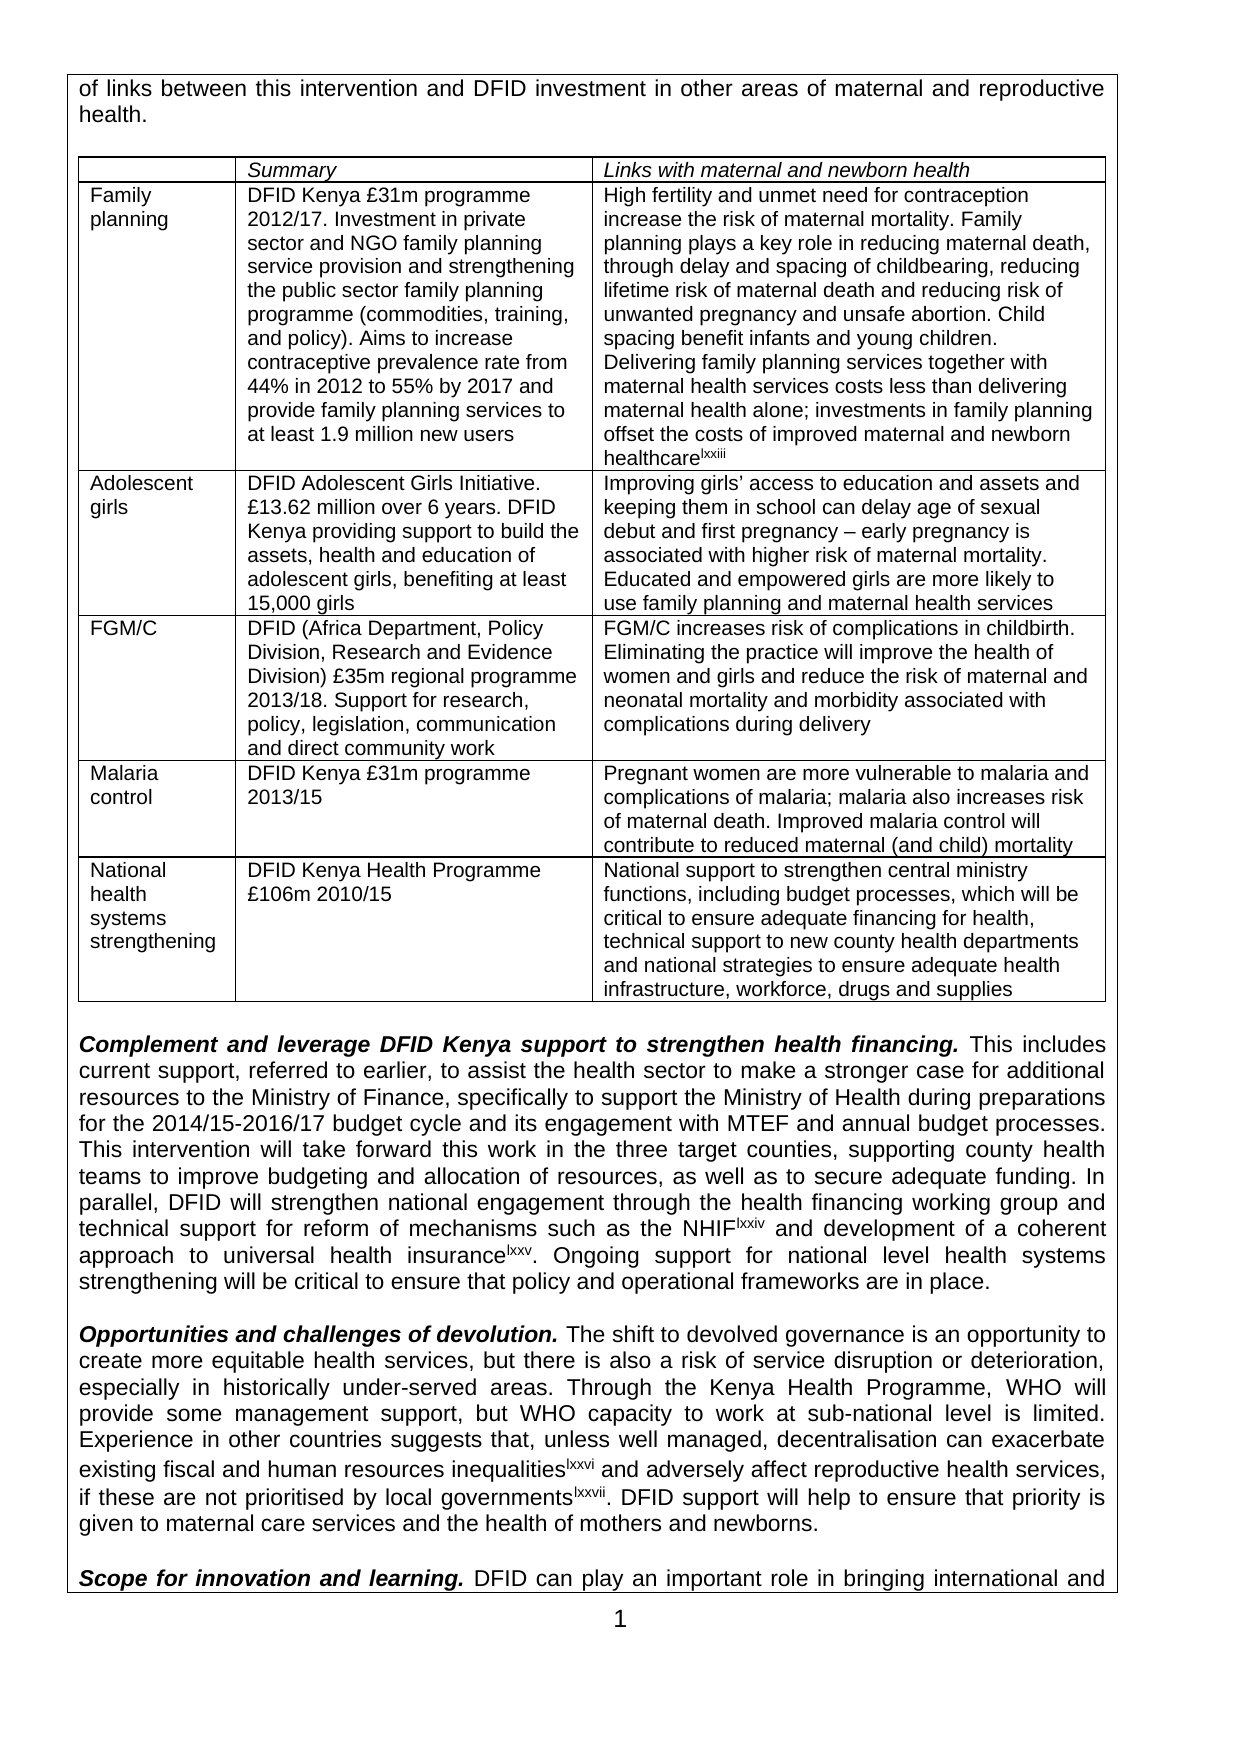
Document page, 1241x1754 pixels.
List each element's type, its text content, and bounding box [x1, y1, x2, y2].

table_cell National support to strengthen central ministry functions, including budget processes, which will be critical to ensure adequate financing for health, technical support to new county health departments and national strategies to ensure adequate health infrastructure, workforce, drugs and supplies [593, 858, 1105, 1001]
table_cell High fertility and unmet need for contraception increase the risk of maternal mortality. Family planning plays a key role in reducing maternal death, through delay and spacing of childbearing, reducing lifetime risk of maternal death and reducing risk of unwanted pregnancy and unsafe abortion. Child spacing benefit infants and young children. Delivering family planning services together with maternal health services costs less than delivering maternal health alone; investments in family planning offset the costs of improved maternal and newborn healthcare [593, 183, 1105, 470]
table_cell Pregnant women are more vulnerable to malaria and complications of malaria; malaria also increases risk of maternal death. Improved malaria control will contribute to reduced maternal (and child) mortality [593, 761, 1105, 856]
table_cell DFID Kenya £31m programme 2013/15 [236, 761, 592, 856]
table_header Summary [236, 158, 592, 181]
table_cell Family planning [79, 183, 235, 470]
table_cell FGM/C [79, 616, 235, 759]
table_header Links with maternal and newborn health [593, 158, 1105, 181]
table_cell Improving girls’ access to education and assets and keeping them in school can delay age of sexual debut and first pregnancy – early pregnancy is associated with higher risk of maternal mortality. Educated and empowered girls are more likely to use family planning and maternal health services [593, 471, 1105, 615]
table_cell Adolescent girls [79, 471, 235, 615]
table_header [79, 158, 235, 181]
table_cell Malaria control [79, 761, 235, 856]
table_cell DFID Kenya £31m programme 2012/17. Investment in private sector and NGO family planning service provision and strengthening the public sector family planning programme (commodities, training, and policy). Aims to increase contraceptive prevalence rate from 44% in 2012 to 55% by 2017 and provide family planning services to at least 1.9 million new users [236, 183, 592, 470]
table_header A. Context and need for DFID intervention DFID intervention is needed to address high rates of maternal and neonatal mortality in Kenya. These reflect a combination of health system weaknesses, poor quality of care and barriers that limit women’s access to maternal health services. The health sector is undergoing significant changes, with responsibility for service delivery being devolved to counties in line with the new Kenyan Constitution, following the election in March 2013. Map 1 shows the previous provinces; map 2 shows the new counties. This intervention includes support for three counties: Homa Bay, formerly part of Nyanza province; Bungoma, formerly part of Western; and Turkana, formerly part of Rift Valley. Data in this business case refers in the main two provinces as county data is not yet available. Kenya is also at risk of violence, conflict and insecurity. An estimated 135,000 people were displaced due to violence in 2012, most for a short time, although around 35,000 are still living in camps in North Eastern and Coast provinces. Outbreaks of political and ethnic violence, whilst mostly localised, are difficult to predict. Violence and conflict can have a significant impact, making it hard to work in affected areas and to reach affected or displaced populations, interrupting service delivery and, in some cases, creating the perception that some groups are favoured over others. Map 1 Map 2 (i) Maternal and neonatal health in Kenya There has been little progress in reducing maternal and newborn death. Maternal and neonatal mortality rates are declining globally, but not in Kenya, where the rate is among the highest in the world, at 488/100,000 live births. This has changed little in the past decade and the Millennium Development Goal (MDG) target of 147/100,000 is unlikely to be met. Maternal deaths represent around 15% of all deaths in women aged 15-49 or 8,000 deaths each year. Early age of first pregnancy, unmet need for contraception and high fertility rates, which increase the lifetime risk of maternal death, are key factors. More than 10% of girls are married before the age of 18 and nearly 20% aged 15-19 have begun childbearing, with higher rates in Nyanza, Coast, North Eastern and Rift Valley provinces. The highest fertility rates are in North Eastern, Western and Nyanza provinces, at 5.9, 5.6 and 5.4 respectively. Neonatal mortality fell only slightly from 33/1,000 to 31/1,000 live births between 2003 and 2008/9. Deaths in newborns account for 60% of infant and 42% of under-five deaths. A review of the National Health Sector Strategic Plan 2005/10 (NHSSP II) found improvements in all indicators except maternal and neonatal mortality, skilled delivery and nutrition. Death rates are higher in the poorest provinces and the poorest women. Maternal and neonatal mortality rates are higher in North Eastern, Rift Valley, Western and Nyanza provinces. UNICEF identifies as most at risk the poorest women in North Eastern and Rift Valley, HIV-positive women in Nyanza, particularly in what are now Homa Bay and Siaya counties, and women in urban slums. The maternal mortality rate in Turkana County is estimated at over 1,000/100,000 live births, more than twice the national average. Disparities reflect poverty, poor infrastructure, high fertility and a nomadic population in Turkana and a high burden of HIV and poor service quality in Nyanza. According to the 2008/9 DHS, Nyanza has the highest HIV prevalence rate in Kenya at 14% (compared with 6.3% nationally), with 16% prevalence in women aged 15-49 (8% nationally). The second highest rate, at 7%, is in Western and Nairobi; HIV prevalence in Turkana County is 6.3%. Most of these maternal and newborn deaths are preventable. Conditions during the perinatal period are the second leading cause of death in Kenya. The main direct causes of maternal death are haemorrhage (25%), infection (15%), hypertensive diseases of pregnancy (13%), obstructed labour (12%) and abortion complications (8%). Most neonatal deaths are due to prematurity, low birth weight, infection and birth asphyxia. These deaths are largely preventable, if women and newborns receive appropriate care from a skilled health worker. Maternal mortality can be reduced significantly if women have access to skilled birth attendance, 24-hour basic and comprehensive emergency obstetric care, family planning and safe abortion. Skilled delivery, emergency newborn and immediate post-natal care can significantly reduce neonatal mortality. More than half of women in Kenya give birth at home and without skilled care. Although 92% of pregnant women receive antenatal care (ANC) only 43% give birth in a health facility. There has been little change since 2003, when 40% of women delivered in a health facility. Nationally, only 44% of women are delivered by a doctor, nurse or midwife. Many are assisted by traditional birth attendants (28%), relatives or friends (21%). Low rates of skilled birth attendance reflect low availability and low uptake/use of services. Coverage and quality of maternal health services is inadequate. The single greatest risk factor for maternal and neonatal death is poor access to skilled birth attendants and emergency referral services,. WHO recommends that, for every 500,000 people, there should be four facilities providing basic emergency obstetric and newborn care (BEmONC) and one providing comprehensive emergency obstetric and newborn care (CEmONC), with provision defined by signal functions. In Kenya, only one in three facilities offers basic maternity services and only one in ten hospitals offer BEmONC services; fewer provide CEmONC. Only 9% of facilities providing delivery services can perform all signal functions for BEmONC. Few can offer blood transfusion, caesarean section and life-saving interventions for newborns. Other surveys show that most facilities offering maternity services do not meet the criteria for EmONC provision,. In a national assessment of EmONC services, most could not perform many of the signal functions. Blood transfusion was least likely to be provided in Rift Valley and caesarian section in Rift Valley and Nyanza. Lack of training, supplies and equipment were key factors influencing availability of care. The NHSSP II review noted that only 19% of facilities provide 24-hour services; another review put the figure at 30%. There are significant geographical and wealth inequities. The draft health sector Medium Term Plan II highlights urban-rural disparities in service availability; the cost of services is also a barrier to access for the 46% of the population living below the poverty line. Poor distribution of facilities, lack of transport and weak referral systems perpetuate unequal geographical access to services. The proportion of women delivered by a skilled birth attendant ranges from 26% in Western, 32% in North Eastern and 34% in Rift Valley provinces to 89% in Nairobi. Wealthy women are four times more likely (81%) to be delivered by a skilled birth attendant than the poorest women (20%). A review scored the equity of skilled birth attendance in Kenya at 18 out of 54, with 54 being the highest level of equity. Rates of facility-based delivery range from 17% in North Eastern to 89% in Nairobi (rates in Nyanza, Western and Rift Valley are below 50%) and from 18% in the poorest to 81% in the wealthiest quintiles. Urban women (75%) are more than twice as likely to deliver in a heath facility as rural women (35%). There are similar differences in caesarean section rates; in Western (3.5%) and Nyanza (4.4%) these are below the national average of 6.2%, and they are 2% and 3% in the lowest two wealth quintiles. According to WHO, acceptable rates are within a range of 5-15%. High maternal and neonatal mortality and low availability and utilisation of maternal care reflect inadequate health worker skills, health system weaknesses, and factors that limit demand. (ii) Health worker knowledge and skills Health workers lack skills to provide quality care. Reducing maternal and neonatal mortality requires a health workforce that can provide quality delivery care and manage complications. The National Maternal and Neonatal Health Road Map identified inadequate health provider skills as a key constraint. An assessment of competencies among trained workers providing emergency obstetric and neonatal care found that, across five core procedures, the proportion performing to an acceptable standard ranged from 23% to 56%. A survey of quality of care for prevention and management of maternal and newborn complications found that health workers scored fairly well on knowledge of routine delivery (71%) and newborn care (65%), but less well on knowledge of management of complications: only 1% knew the correct steps to manage post-partum haemorrhage, 4% the steps to manage obstructed labour and 12% how to manage newborn asphyxia. Coverage with in-service training is inadequate. In-service training is critical, as current pre-service training does not provide health workers with adequate knowledge and skills in emergency obstetric and neonatal care. The 2010 Kenya Service Provision Assessment (KSPA) found that only 36% of health workers providing maternal care had received such in-service training in the past three years. A recent joint donor mission recommended that support should focus on improving the availability of skilled birth attendance and emergency obstetric care and, specifically, scale up of health worker training through expansion of the DFID-funded Making it Happen programme. (iii) The health system and maternal and newborn health care Government share of total spend on health is low. Total health expenditure increased from Ksh 82.2 billion in 2001/2 to Ksh 122.9 billion in 2009/10 and in per capita terms from US$34 in 2001/2 to US$42 in 2009/10. However, government’s share has remained at around 29%. Households make the largest contribution, at 37% in 2009/10; the donor contribution increased from 16% in 2001/2 to 35% in 2009/10. Only 20% of the population is covered by health insurance, mostly through the National Hospital Insurance Fund (NHIF). Government expenditure on health is also low. Government spending on health increased from KSh 24.3 billion in 2001/2 to KSh 35.4 billion in 2009/10. In per capita terms this represents an increase from US$9.9 to US$12.1. But since 2003 the share of total government expenditure allocated to health has been between 5.3% and 6.7%, below the Abuja target of 15% and insufficient to meet existing demand or to improve the availability of maternal health care. Hospitals absorb 70% of expenditure. Medium-term projections in 2011 showed no increase in the budget share allocated to health, suggesting that this would remain at around 6.1% between 2011/12 and 2013/14. Recent Government of Kenya commitments could result in an increase in the budget allocation for health, but this is not certain. In addition, counties will make spending decisions and may opt to use central funds allocated for health to other sectors. Higher government expenditure on health and reform of health financing is critical to improve health outcomes. The Health Sector Review for the Medium-Term Expenditure Framework (MTEF) 2012/13-2014/15 suggested the government would need to double current funding to achieve its health objectives. Through its Kenya Health Programme, which runs to 2015, DFID is supporting the Government of Kenya and WHO to strengthen budget processes in the health sector, focusing on the MTEF (see Economic Appraisal for Terms of Reference). Kenya has also made several unsuccessful attempts to introduce reform of health financing. As a result, there has been a proliferation of parallel financing schemes and Kenya still lacks a comprehensive health financing strategy. Introduction of universal health insurance coverage is a priority, but there is no consensus on how this will be implemented. Experience elsewhere, including in Ghana, Rwanda and South Africa, suggests that income growth can catalyse a shift towards universal coverage and increased health spending, with pooled public expenditure representing a rising share of total health expenditure. Shortages and inequitable distribution of health workers are a major challenge. The availability of trained health workers is crucial to reducing maternal and neonatal mortality. WHO recommends a minimum of 25 doctors, nurses and midwives per 10,000 population. The figure for all health workers in Kenya is 17/10,000, with only 0.18 medical specialists, 0.25 medical officers, 1.82 registered nurses and 3.08 enrolled nurses per 10,000. Between 2009 and 2011, an additional 7,000 health workers were employed and production of mid-level cadres increased. However, vacancy rates are estimated at 29%, with the most acute gaps in clinical officers, enrolled nurses and community health workers, all critical to maternal and newborn care. The staff-to-population ratio is around 7/10,000 in rural areas compared with 15.9/10,000 in urban areas. Nairobi has 8% of Kenya’s population but 25% of public sector doctors. North Eastern and Rift Valley have the most significant gaps in the health workforce. Turkana has one of the lowest nurse-to-population ratios in the country and many staff are poorly trained. Homa Bay and Bungoma counties also have staff-to-population ratios below the national average. Recruiting and retaining health workers in rural areas is difficult due to poor working conditions, lack of incentives and limited training and career opportunities. A scheme to attract health workers to rural posts has had some success, but shortages remain. There is a lack of reliable data about the number, distribution and skills of the existing workforce. Human Resources for Health (HRH) mapping to inform planning has only covered national and provincial staff so far. The HRH Transition Plan 2011/14 includes actions to support devolution of HRH responsibility to counties. Despite expansion of health infrastructure, some areas remain under-served. The public sector runs 55% of health facilities, with the remaining 45% comprised of private for-profit, faith-based and NGO facilities. In addition to two national referral hospitals, the health system is organised at five levels: secondary and provincial general hospitals (level 5); county and district hospitals (level 4); health centres (level 3); dispensaries and clinics (level 2); and community (level 1). Infrastructure increased from around 5,600 to 7,100 facilities, mainly at primary care level, under NHSSP II 2005/10. Some health centres and dispensaries have been rehabilitated and hospital infrastructure is being improved, but many facilities do not meet current norms and standards. Only 52% of the population live within 5km of a health facility, and facilities are unevenly distributed across the country. Populations are particularly poorly served in North Eastern and Rift Valley, where the distance to facilities can be as far as 90km. Facilities are typically located in towns and coverage has not improved for nomadic communities for whom static services are less appropriate. The joint donor mission recommended allocation of additional donor funds for infrastructure at level 2 and 3, especially in Nyanza, Western, Coast and North Eastern. Availability of drugs and supplies has improved, but stock outs occur and facilities lack basic equipment. In the past there were shortages of life-saving drugs for maternal and newborn care, but supply has improved following reform of the Kenya Medical Supplies Agency (KEMSA). The 2010 KSPA confirmed that availability of medicines and supplies to manage complications of delivery had improved. However, other studies have found shortages of essential drugs for maternal care and the KSPA found shortages of essential supplies and equipment for maternal care in most facilities. Recent investment has improved availability of transport but referral systems remain weak. An assessment in 2008 found that only one in three (37%) facilities complied with national standards for the availability of ambulances in working order. During the past two years, 300 ambulances provided by the Government of Kenya and United Nation Fund for Population and Development(UNFPA) have been distributed to districts. However, referral remains problematic in areas where infrastructure is poor, distances to health facilities are far and transport is limited. The Community Strategy (see (v) below) includes establishing emergency obstetric referral systems through Community Units, but progress in scaling this up has been slow. Comprehensive data on maternal and newborn health is not available. In line with the Heath Information System Policy 2010/3, which aims to improve data availability and use, there has been significant investment in strengthening the system, including roll out of a web-based district health information system. However, there is a lack of disaggregated sub-national and wealth quintile data and of facility-based data on maternal and neonatal health indicators. Challenges include parallel data collection and storage systems and weaknesses in data analysis, dissemination and use. There is scope to improve health service delivery through use of innovative approaches and new technologies. Although there is considerable support for innovation and new technologies at the highest political level, and Kenya’s private sector is among the most dynamic in East Africa, the public sector has been relatively slow to implement innovative approaches to improve the reach and quality of health services. New ways of working are required, not just in the context of devolved government, but also to address the current weaknesses in provision of quality basic services to poor people. Tapping into the creativity and different ways of working of Non-Governmental Organisation (NGOs), Faith Based Organisation (FBOs) and the private sector could help to identify approaches with potential for wider application. There is scope to use new technologies in areas such as data collection, training, clinical management in peripheral facilities and community education. The Government of Kenya has launched an e-health strategy that includes telemedicine, e-learning, m-health and information for citizens. Established innovations include use of biometric smart cards by health insurance companies and electronic claims processing by the NHIF. Other uses of tablets and smart cards in the sector are being explored, as is the use of mobile phones to improve communication for referral. Mobile phone access in Kenya increased from around 23,000 to 22 million between the 1990s and 2010; internet access increased from around 2,500 in 1996 to almost 4 million in 2009 according to the ITU(International Telecommunication Union) and national regulators’ data. There is growing evidence that electronic and mobile technologies can improve service delivery in a range of sectors, including health. Accountability mechanisms exist but need strengthening Improving accountability and transparency is central to the new Constitution and proposed devolution of powers, and to DFID Kenya’s anti-corruption strategy. Social accountability – to improve public perception of health services, performance reporting, transparency and public participation in decision making – is one of the principles of the National Health Policy. The KHSSP III highlights accountability challenges and aims to establish anti-corruption committees in all 47 counties and 100% of health facilities by 2018. The Community Strategy (see (v) below) includes health facility committees and community health committees, but the extent to which these have been established and are functioning varies. To improve accountability for performance of new county governments, efforts will be needed to build their capacity to engage citizens, gather feedback and share information and to support civil society organisations and communities to participate effectively in planning, budgeting and monitoring. (iv) Factors limiting demand Lack of transport is a major barrier. In the Demographic Health Survey (DHS) 2008/9, 42% of women cited distance and lack of transport as the main reason for not delivering at a health facility. The poorest women were more likely to give this as a reason (49%) than the wealthiest women (26%). Abrupt delivery was cited by 18% of women, reflecting lack of birth preparedness as well as distance. UNICEF reports that in Turkana physical access is the main problem, but low rates of facility delivery also reflect the influence of structural, economic and cultural factors on women’s decisions about where to deliver. Limited awareness and socio-cultural factors also play a role. The 2009 Road Map identifies low recognition of danger signs in pregnancy and delivery, and socio-cultural barriers, as factors in failure to seek care or delays in seeking care. Kenyan households are less likely to seek care for pregnancy and delivery-related concerns than for a sick child. One in five women (21%) does not deliver in a health facility because it is not deemed necessary suggesting the need for better awareness of the importance of skilled attendance. Cultural beliefs about pregnancy and birth, use of traditional birth attendants and concerns about health worker attitudes and quality of health services are also factors. In addition, female genital mutilation/cutting (FGM/C) has serious consequences during childbirth, especially for women who have undergone extreme forms of the procedure. According to WHO, FGM is linked to increased complications in childbirth and maternal deaths. FGM also puts babies at risk during delivery. Although outlawed by the Children Act of 2001, it is still practised in many Kenyan communities. Current estimates are that 27% of women are cut/circumcised although the practice is more prevalent in some communities including the Somali, Kisii and Masai. The rate of FGM/C in Rift valley is 31%. Gender inequality is also a factor. In 2011, Kenya ranked 143 of 187 countries (with 1 being the most equal and 187 being the least equal) on the UNDP Gender Inequality Index. Economic inequality, socially-ascribed gender roles and limited access to education, training and productive resources limit women’s voice and opportunities. The prevalence rate for gender-based violence is high; in the DHS 2008/9, 39% of women reported experiencing physical violence in the previous 12 months. Health indicators show that women of reproductive age are among the most adversely affected by the lack of affordable, quality health services. Women are also more likely to be infected with HIV, with prevalence among those aged 15-49 years at 8.8% compared with 5.5% among adult men. Although little data is available about the impact of lack of autonomy on women’s health care-seeking behaviour, gender inequality influences women’s ability to seek care. There is limited awareness of the role of gender as a determinant of health and in delivery of services; the health sector is currently developing a gender policy to address this. The new Constitution guarantees the right to the highest attainable standard of health including reproductive health and requires an understanding of how roles, access to resources, decision-making and power relations between women and men affect health outcomes. Cost is a deterrent for poor women. Despite economic growth, nearly half of the population of Kenya lives below the official poverty line. Poverty has been exacerbated by post-2008 election disturbances and displacement, drought and rising food prices, with children, women and rural populations most affected. In the DHS 2008/9, 17% of women cited cost as the main reason for not delivering in a health facility. Cost was more often given as a reason by the poorest women and by young women. International evidence shows that user fees prevent the poorest women from using maternal health services. User fees were introduced in government health facilities in Kenya in 1989. Since then, these have been removed and partially reinstated. A user fee reduction policy (10/20 Policy) was adopted in 2004, with exemptions for antenatal and delivery care. (Commitments made by the new government to eliminate fees for maternal health care are discussed in (v) below.) However, unofficial charges are common; 80% of facilities still charge user fees for maternal health services. Primary health care facilities are dependent on user fees, so adherence to official policy is low, at less than 33% for antenatal and delivery care. Women often incur additional charges if they are referred to higher-level facilities for management of obstetric complications and there are reports of mothers and babies not being allowed to leave until payments are made. (v) National policy and health sector context Improving health is a Government of Kenya priority. Vision 2030, which aims to transform Kenya into a middle-income country, recognises that improving health is essential. It emphasises the need to reduce inequities through the introduction of universal health insurance, use of innovative approaches including OBA, and improving performance, including in maternal and infant survival. Maternal and neonatal health features in the Government’s MTEF. The Health Sector Policy is based on the principles of the Constitution and aims to ‘build a progressive, responsive and sustainable technologically-driven, evidence-based and client-centred health system for accelerated attainment of the highest standard of health for all Kenyans’. The health sector MTP II 2013/17 is being revised to reflect priorities and flagship projects in the manifesto of the new Government. These include: national scale up of high impact interventions, with a focus on maternal, neonatal and child health; improved referral systems; construction of model level 4 hospitals; social health protection; reform of HRH; establishing e-health hubs in 58 health facilities; and strengthening health research. There is a supportive policy framework for maternal and newborn health. The KHSSP III aims to reduce maternal mortality to 300/100,000 by 2015 and 150/100,000 by 2018. It sets ambitious service delivery targets including increasing the proportion of deliveries by skilled birth attendants to 60% by 2015 and 65% by 2018, the proportion of facilities providing BEmOC to 80% by 2015 and 90% by 2018 and hospitals offering caesarean section to 85% by 2015 and 95% by 2018. The Road Map aims to accelerate the reduction of maternal and newborn mortality through skilled attendants, supportive health systems and community action; specific mention is made of scaling up BEmONC at level 2 and 3 facilities, CEmONC at level 4 facilities, and OBA. Other key frameworks include the National Reproductive Health Policy 2007; National Reproductive Health Strategy 2009/15; Kenya Essential Health Package (KEHP), which defines the package of care to be provided at each level of the health system; and 2011 Acceleration Plan for the Attainment of Maternal and Newborn Health, which identifies a package of evidence-based, high-impact interventions. There is a nationally agreed 5-day curriculum for in-service training on emergency obstetric and neonatal care and national guidelines for maternal and perinatal death notification and review. The draft Health Sector Gender and Equality Policy seeks to focus attention on gender as a determinant of health and to strengthen gender-sensitive research, service delivery, community education and data collection and analysis. The government’s Community Strategy 2006 revolves around a Community Unit, training community midwives, increasing awareness and demand, and strengthening links between communities and facilities. However, limited resources have been allocated and implementation has been slow. By 2012, only 2,530 Community Units had been established, less than the target of 8,500. In November 2012, the Government of Kenya launched a Rapid Results Initiative to scale up provision of BEmONC to 120 health facilities across the country – a baseline survey identified lack of EmONC skills and poor attitudes among health workers as key problems – and a second phase is planned. The new Government has also committed to scale up of high impact community health interventions. How this and the Rapid Results Initiative will be funded and implemented has yet to be decided. The new Government has made commitments on maternal health and health financing. Priorities include consolidating and expanding existing mechanisms to achieve universal health coverage, progressive elimination of user fees in public health facilities and free primary health care. Provision of free maternal care in all public health facilities is an immediate priority. How this will be implemented, including mechanisms for reimbursing facilities is under discussion, but the government’s manifesto included a commitment to increase the share of total government expenditure allocated for health to 15%. There is also an ambitious vision for the private sector in health but, while basic health indicators for much of the population remain poor, it will be important to strike the right balance between encouraging private sector provision and ensuring that government financing is sufficient to meet the demand for health services from the country’s large low-income population. Increased and sustainable financing for health will depend on identifying the right combination of pooled public, private and insurance mechanisms as well as political commitment. National government structures and responsibilities for health are undergoing major change. Responsibility for health has been divided between the Ministry of Medical Services and the Ministry of Public Health and Sanitation. Following the election, these two ministries are being merged. The role of the new national Ministry of Health will change to reflect devolution of responsibilities to the 47 new counties, with a Health Act providing the legislative framework. The new Ministry will be responsible for policy, legislation, coordination, standards, quality monitoring, technical planning and national referral hospitals. Functions where the division of responsibilities between central and county levels has yet to be finalised include management of provincial hospitals, procurement of drugs and supplies, public health, and monitoring and evaluation. The roles of Kenya Medical Training Colleges and counties in production and training of HRH are also still to be determined. Restructuring of human resources is planned with some national and all provincial staff being transferred to counties. The HRH transition plan will require resourcing and technical support. Ensuring that the merger of the two ministries and devolution of functions do not disrupt service delivery will be critical. Management and delivery of health services will be decentralised. New County Health Departments will be responsible for delivering health services, including maternal and child health care, with devolved budgets and authority. There will be a 3-year transition period, with devolution of functions and funding determined by county capacity. Service delivery will continue to be funded centrally until county treasury and public financial management structures are established. Counties will be able to create positions and recruit their own health staff; this is expected to address bureaucratic delays in filling vacancies and ensure that staffing matches local needs. However, devolution will add to the complexity of planning and budgeting in the health sector. Counties will fund some health services from a block grant and others through specific grants and nationally-managed programmes. Under the new Constitution, each county will receive not less than 15.5% of total government revenue. A further 0.5% will be distributed to the poorest counties via an equalisation fund. Some counties will be worse off than at present, while others will have additional resources available. The three counties to receive targeted support through this intervention fall into the latter category. Counties will need support on health financing as well as for health planning and financial management, contract and performance management, human resource and supplies management, data analysis and use, and accountability. National government will provide some assistance but additional technical support will be required, as will the flexibility to respond to the specific heath systems strengthening needs of different counties. In addition, development partners will need to develop new ways of working with county governments and health departments. (vi) Other development partner support There is relatively little donor support for maternal and newborn health. The USAID-funded Aid Population Health Integrated Assistance Plus (APHIA +) maternal, neonatal and child health programme 2011/15 focuses on HIV and family planning and is mainly delivered through non-state partners. USAID, UNICEF and other partners are supporting the Community Strategy. Safe blood is critical to reducing maternal mortality and US CDC has provided significant support to the National Blood Transfusion Service. UNICEF works in safe motherhood and neonatal and child health and is supporting interventions in northern Kenya. UNFPA support focuses on fistula prevention and management. DANIDA funds sexual and reproductive health services through NGOs under its Health Sector Programme Support (HSPS) 2012/16. DFID is the only donor supporting training in maternal and neonatal care at scale. Kenya is one of the countries included in the second phase of the Making it Happen (MiH2) programme, funded by DFID centrally, which will run from 2012 to 2015. It will train national trainers across the country and support training for health workers in Central, Western and Nyanza provinces. UNFPA has trained community midwives and nurse anaesthetists in four districts and provided limited support for roll out of maternal death review (MDR). A review of the National Human Resources for Health Strategic Plan 2009/12 concluded that there was insufficient funding for in-service training. There are gaps in donor funding for health systems strengthening. The US, through various implementing partners, is providing support to strengthen health leadership and management, human resources, health information systems, the supply chain and health infrastructure. For example, in Nyanza and Western, PATH is supporting health systems and community health workers, mainly in relation to HIV, and the 5-year FUNZO programme is expanding pre-service training capacity and strengthening national health workforce planning and information systems. USAID is considering support to 20 counties but the scope of this is not yet clear. DANIDA supports the Health Sector Services Fund (HSSF), which channels funds to primary care facilities, and capacity building in planning, budgeting and commodities management. The World Bank also supports the HSSF and commodity procurement and management. JICA is focusing on universal health coverage. DANIDA and GIZ have provided support for management and leadership training. The World Bank has piloted performance-based financing of facilities in Samburu county, linking payments to use of maternal and child health services. Planned Global Alliance for Vaccine and Immunisation (GAVI) support for health system strengthening aims to improve access to maternal, newborn and child health services, with a focus on immunisation, in the arid and semi-arid lands (ASAL) region. Some areas of the country receive very little donor support. A mapping of support for maternal and neonatal health noted that development partners are present in almost all districts, but only the HSSF and the APHIA Plus programme are national in scope. DANIDA has, until recently, focused on Coast and DFID on Western and Nyanza provinces. Donor presence in Rift Valley and North Eastern is minimal. USAID support for maternal health in northern Kenya focuses on HIV and community health workers. The European Union is funding maternal and child health, family planning and nutrition in the ASAL region, mainly through non-state actors. UNICEF is one of the few organisations working more comprehensively on maternal and child health in northern Kenya, including in Turkana. As noted above, GAVI support for the ASAL counties will commence in 2014. (vii) Rationale for DFID intervention Need for DFID support. No other donor plans to provide the support to maternal and newborn health set out in this intervention. There is relatively little other donor support for governance, human resources, health financing and monitoring and evaluation of health systems strengthening. This intervention would address some of these gaps and complement other donors in line with the division of labour agreed by partners. The health sector is underfunded; in the short-term, the Government of Kenya and other donors are unlikely to make the investment required to ensure all women receive quality maternal care. There is a strong equity and development case for intervention and the DFID Kenya Operational Plan highlights the importance of donor assistance to develop new approaches to service delivery and governance so that the poorest Kenyans benefit from the country’s progress. DFID is one of the few donors positioned to support testing innovative approaches and use of new technologies to improve service quality, value for money and sustainability. UK priorities and commitments. Kenya matters to the UK for foreign policy, commercial, economic and security reasons. The intervention will also contribute to the UK’s development priorities of reducing poverty, improving service delivery for the poorest, supporting innovation and empowering women and girls. The UK is committed to accelerating progress on MDGs 4 and 5 and the intervention will contribute to DFID 2011/15 Business Plan commitments to: save the lives of 50,000 women in pregnancy and childbirth; stop 250,000 newborns from dying needlessly; support at least 2 million safe deliveries; and ensure long-lasting improvements in quality maternity services, particularly for the poorest 40%. It is aligned with DFID’s Framework for Results for improving reproductive, maternal and newborn health in the developing world, specifically to: remove barriers that prevent access to quality services, particularly for the poorest and most at risk; expand the supply of quality services, delivering cost-effective interventions for family planning, safe abortion, ANC, delivery and emergency obstetric care, postnatal and newborn care through stronger health systems; and enhance accountability for results. DFID also recognises the need for innovative approaches to make good basic services available for all and this intervention will contribute to and benefit from DFID’s Innovation Hub. As Kenya graduates from reliance on donor funding for basic services, support to develop and test new approaches will become more important. Experience in countries such as China shows that this is where DFID can add most value. Deliver key results in the DFID Kenya Operational Plan 2011/15. In the health sector, DFID Kenya aims to influence and support national level policy development and implementation for malaria, reproductive health, HIV/AIDS and health systems, including financing and human resources for health, and to support strategies that increase poor people’s access to quality health services. Improving service delivery is one of three overarching DFID strategies and improving maternal and neonatal health is a priority for DFID Kenya – this intervention will contribute to the headline result in the 2011/15 Operational Plan: support 15,000 women to deliver with a skilled birth attendant by 2015. Build on DFID experience and track record. DFID is one of the largest donors in Kenya and has been active in health for many years, including as the donor lead in the Reproductive Health Steering Committee. It has well-established links with the Government of Kenya and other sector partners and is well positioned to support a new programme to reduce maternal and neonatal mortality. This intervention will build on previous DFID investment in the Essential Health Services (EHS) programme, which provided national support for policy and stewardship of the KEHP and health systems strengthening and community support with a focus on maternal and neonatal health in Nyanza, and on central DFID investment in the MiH programme; the joint donor mission recommended that DFID expand EHS and scale up support for training in maternal care. Complement and leverage other DFID Kenya investment. The intervention will complement DFID investment in family planning (£31m 2012/17), malaria control (£31m 2013/15), private sector pro-poor interventions (£3.8m 2013/15) and the Kenya Health Programme (£106m 2010/15), which includes funding through WHO to provide national support for health systems strengthening. It will also complement DFID Kenya support in other sectors, in particular for girls’ education, cash transfers and wealth creation, all of which will contribute to improving the health of women and girls, as well as central DFID support for MiH and DFID-supported regional initiatives to empower adolescent girls, reduce unsafe abortion and tackle FGM/C. The Box below provides a brief summary of links between this intervention and DFID investment in other areas of maternal and reproductive health. Complement and leverage DFID Kenya support to strengthen health financing. This includes current support, referred to earlier, to assist the health sector to make a stronger case for additional resources to the Ministry of Finance, specifically to support the Ministry of Health during preparations for the 2014/15-2016/17 budget cycle and its engagement with MTEF and annual budget processes. This intervention will take forward this work in the three target counties, supporting county health teams to improve budgeting and allocation of resources, as well as to secure adequate funding. In parallel, DFID will strengthen national engagement through the health financing working group and technical support for reform of mechanisms such as the NHIF and development of a coherent approach to universal health insurance. Ongoing support for national level health systems strengthening will be critical to ensure that policy and operational frameworks are in place. Opportunities and challenges of devolution. The shift to devolved governance is an opportunity to create more equitable health services, but there is also a risk of service disruption or deterioration, especially in historically under-served areas. Through the Kenya Health Programme, WHO will provide some management support, but WHO capacity to work at sub-national level is limited. Experience in other countries suggests that, unless well managed, decentralisation can exacerbate existing fiscal and human resources inequalities and adversely affect reproductive health services, if these are not prioritised by local governments. DFID support will help to ensure that priority is given to maternal care services and the health of mothers and newborns. Scope for innovation and learning. DFID can play an important role in bringing international and regional experience, introducing innovative approaches and alternative models of service delivery and demonstrating that such approaches can be adopted at scale. The intervention has the potential to strengthen the evidence base on the: (i) role of new technology in enhancing training, referral and other aspects of service delivery; (ii) effectiveness of demand-side financing; (iii) innovative approaches to improve service delivery, including in remote areas and for nomadic populations, and to demand creation; and (iv) capacity development for decentralised management of health services. [68, 75, 1117, 1592]
table_cell DFID (Africa Department, Policy Division, Research and Evidence Division) £35m regional programme 2013/18. Support for research, policy, legislation, communication and direct community work [236, 616, 592, 759]
table_cell DFID Adolescent Girls Initiative. £13.62 million over 6 years. DFID Kenya providing support to build the assets, health and education of adolescent girls, benefiting at least 15,000 girls [236, 471, 592, 615]
table_cell FGM/C increases risk of complications in childbirth. Eliminating the practice will improve the health of women and girls and reduce the risk of maternal and neonatal mortality and morbidity associated with complications during delivery [593, 616, 1105, 759]
table_cell National health systems strengthening [79, 858, 235, 1001]
table_cell DFID Kenya Health Programme £106m 2010/15 [236, 858, 592, 1001]
